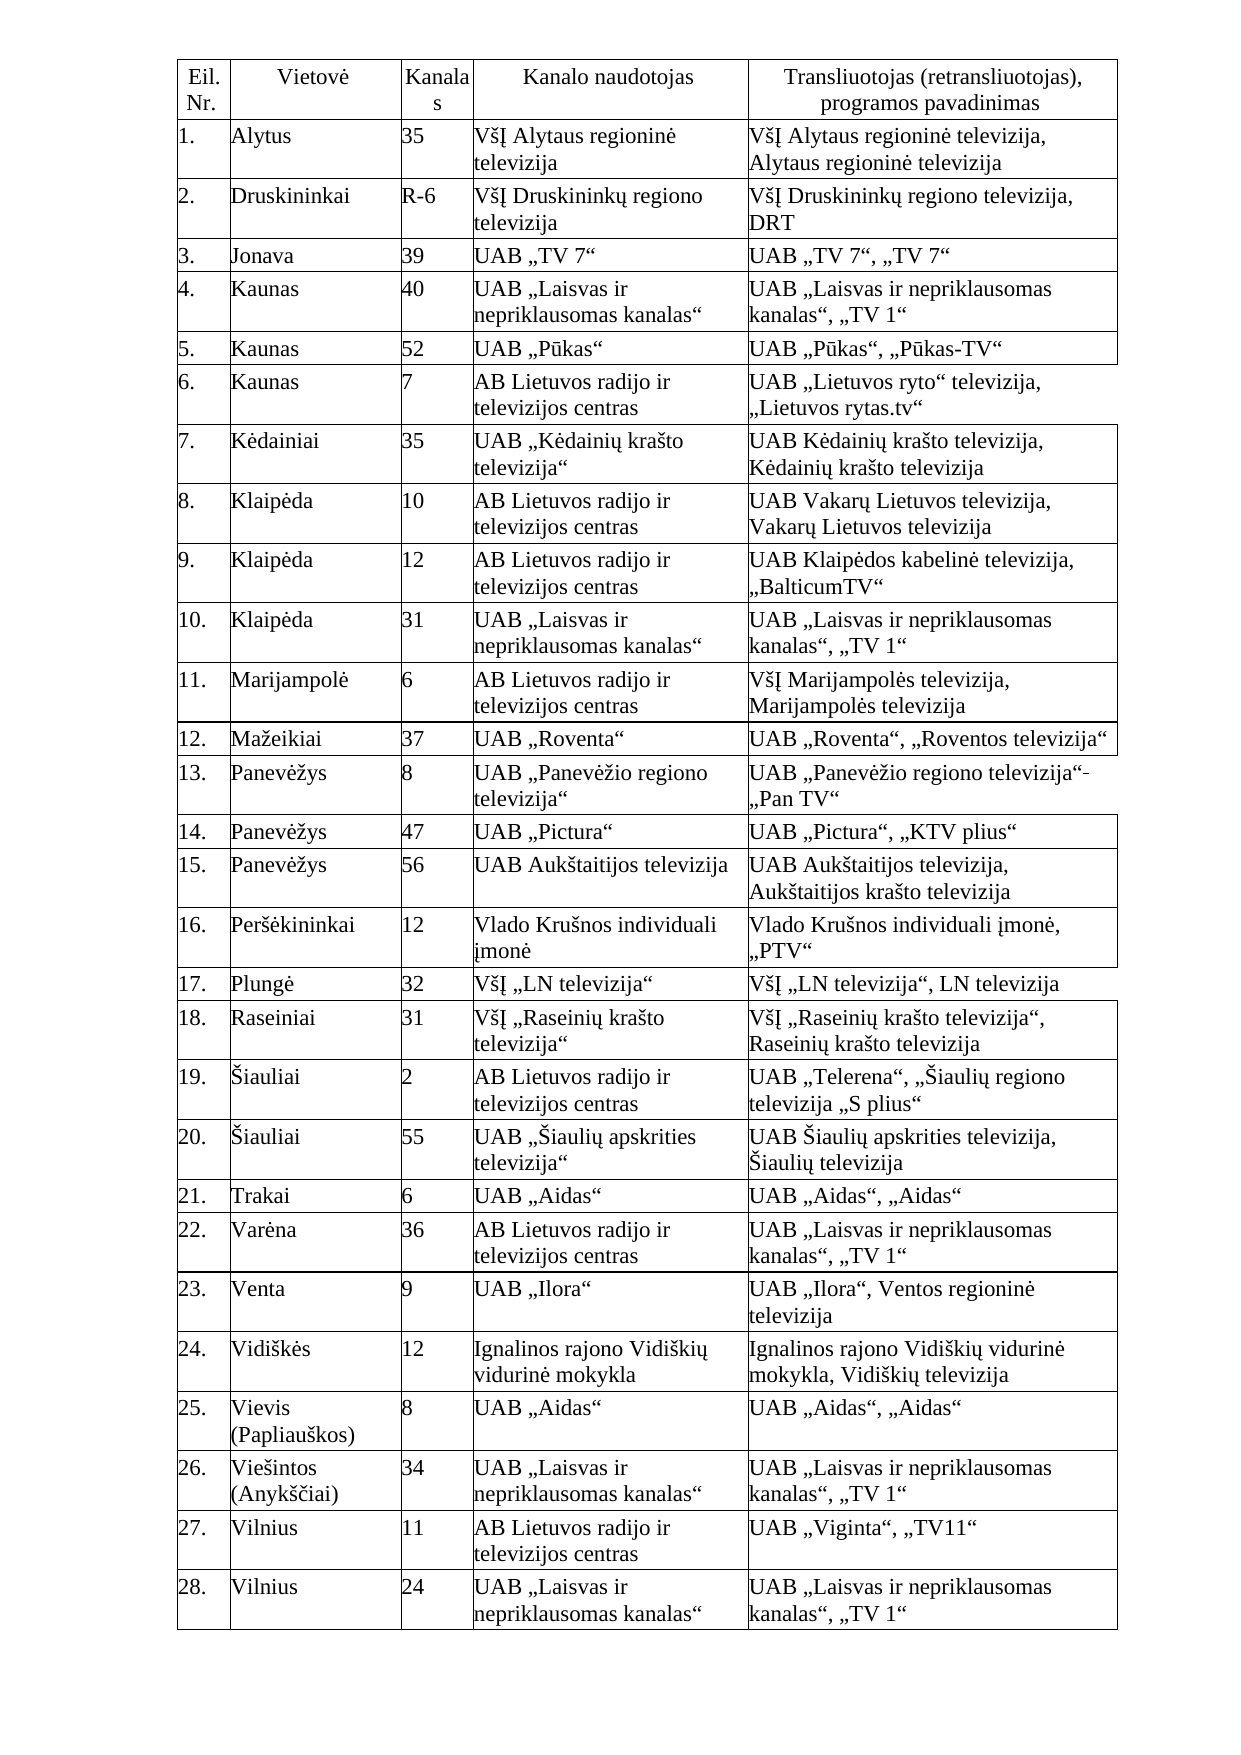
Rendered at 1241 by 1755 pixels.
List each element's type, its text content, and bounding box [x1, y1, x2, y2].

table_cell Panevėžys [231, 849, 401, 907]
table_cell Peršėkininkai [231, 908, 401, 967]
table_cell 52 [402, 332, 473, 364]
table_cell 8. [178, 484, 230, 543]
table_cell UAB „Laisvas ir nepriklausomas kanalas“, „TV 1“ [749, 1451, 1117, 1510]
table_cell 15. [178, 849, 230, 907]
table_cell VšĮ Marijampolės televizija, Marijampolės televizija [749, 663, 1117, 721]
table_cell VšĮ Alytaus regioninė televizija, Alytaus regioninė televizija [749, 120, 1117, 178]
table_cell AB Lietuvos radijo ir televizijos centras [474, 365, 748, 423]
table_cell VšĮ „LN televizija“, LN televizija [749, 968, 1117, 1000]
table_cell UAB „Panevėžio regiono televizija“ [474, 756, 748, 814]
table_cell 20. [178, 1120, 230, 1178]
table_cell Ignalinos rajono Vidiškių vidurinė mokykla [474, 1332, 748, 1391]
table_cell Kaunas [231, 365, 401, 423]
table_cell 14. [178, 815, 230, 847]
table_cell Klaipėda [231, 544, 401, 602]
table_cell 37 [402, 723, 473, 754]
table_cell 12 [402, 908, 473, 967]
table_cell UAB Aukštaitijos televizija, Aukštaitijos krašto televizija [749, 849, 1117, 907]
table_cell 27. [178, 1511, 230, 1569]
table_cell 21. [178, 1180, 230, 1212]
table_cell 47 [402, 815, 473, 847]
table_cell UAB „TV 7“, „TV 7“ [749, 239, 1117, 271]
table_cell 4. [178, 272, 230, 331]
table_cell AB Lietuvos radijo ir televizijos centras [474, 1213, 748, 1271]
table_cell 10 [402, 484, 473, 543]
table_cell 34 [402, 1451, 473, 1510]
table_cell 6 [402, 663, 473, 721]
table_cell UAB „Ilora“, Ventos regioninė televizija [749, 1273, 1117, 1331]
table_cell UAB „Pictura“ [474, 815, 748, 847]
table_cell 11. [178, 663, 230, 721]
table_cell Varėna [231, 1213, 401, 1271]
table_cell 24 [402, 1570, 473, 1629]
table_cell 9. [178, 544, 230, 602]
table_cell 55 [402, 1120, 473, 1178]
table_cell UAB „Aidas“ [474, 1180, 748, 1212]
table_cell AB Lietuvos radijo ir televizijos centras [474, 1511, 748, 1569]
table_cell AB Lietuvos radijo ir televizijos centras [474, 544, 748, 602]
table_cell 7. [178, 425, 230, 483]
table_cell 8 [402, 1392, 473, 1450]
table_cell 19. [178, 1060, 230, 1119]
table_cell 5. [178, 332, 230, 364]
table_cell Jonava [231, 239, 401, 271]
table_header Vietovė [231, 60, 401, 119]
table_cell Raseiniai [231, 1001, 401, 1059]
table_cell UAB „Laisvas ir nepriklausomas kanalas“, „TV 1“ [749, 1570, 1117, 1629]
table_cell UAB „Ilora“ [474, 1273, 748, 1331]
table_cell 31 [402, 603, 473, 662]
table_cell 11 [402, 1511, 473, 1569]
table_cell Venta [231, 1273, 401, 1331]
table_cell Druskininkai [231, 179, 401, 238]
table_cell Trakai [231, 1180, 401, 1212]
table_cell VšĮ „LN televizija“ [474, 968, 748, 1000]
table_cell Klaipėda [231, 603, 401, 662]
table_cell VšĮ „Raseinių krašto televizija“, Raseinių krašto televizija [749, 1001, 1117, 1059]
table_cell UAB „Laisvas ir nepriklausomas kanalas“ [474, 1451, 748, 1510]
table_cell 26. [178, 1451, 230, 1510]
table_header Kanalo naudotojas [474, 60, 748, 119]
table_cell UAB Aukštaitijos televizija [474, 849, 748, 907]
table_header Eil. Nr. [178, 60, 230, 119]
table_cell Kėdainiai [231, 425, 401, 483]
table_cell UAB „TV 7“ [474, 239, 748, 271]
table_cell Marijampolė [231, 663, 401, 721]
table_cell 40 [402, 272, 473, 331]
table_cell Vidiškės [231, 1332, 401, 1391]
table_cell Kaunas [231, 332, 401, 364]
table_cell 22. [178, 1213, 230, 1271]
table_cell 32 [402, 968, 473, 1000]
table_cell UAB Kėdainių krašto televizija, Kėdainių krašto televizija [749, 425, 1117, 483]
table_cell 9 [402, 1273, 473, 1331]
table_cell 28. [178, 1570, 230, 1629]
table_cell 2. [178, 179, 230, 238]
table_cell 25. [178, 1392, 230, 1450]
table_cell Viešintos (Anykščiai) [231, 1451, 401, 1510]
table_cell Kaunas [231, 272, 401, 331]
table_cell Vilnius [231, 1511, 401, 1569]
table_cell Klaipėda [231, 484, 401, 543]
table_cell 1. [178, 120, 230, 178]
table_cell 16. [178, 908, 230, 967]
table_cell 24. [178, 1332, 230, 1391]
table_cell UAB „Kėdainių krašto televizija“ [474, 425, 748, 483]
table_cell 2 [402, 1060, 473, 1119]
table_cell UAB „Pūkas“, „Pūkas-TV“ [749, 332, 1117, 364]
table_cell 3. [178, 239, 230, 271]
table_cell 8 [402, 756, 473, 814]
table_cell UAB „Panevėžio regiono televizija“ „Pan TV“ [749, 756, 1117, 814]
table_cell Šiauliai [231, 1060, 401, 1119]
table_cell 12 [402, 544, 473, 602]
table_cell UAB „Laisvas ir nepriklausomas kanalas“ [474, 1570, 748, 1629]
table_cell 56 [402, 849, 473, 907]
table_cell Mažeikiai [231, 723, 401, 754]
table_header Kanalas [402, 60, 473, 119]
table_cell UAB „Aidas“, „Aidas“ [749, 1392, 1117, 1450]
table_header Transliuotojas (retransliuotojas), programos pavadinimas [749, 60, 1117, 119]
table_cell VšĮ „Raseinių krašto televizija“ [474, 1001, 748, 1059]
table_cell 35 [402, 425, 473, 483]
table_cell UAB Klaipėdos kabelinė televizija, „BalticumTV“ [749, 544, 1117, 602]
table_cell UAB „Roventa“, „Roventos televizija“ [749, 723, 1117, 754]
table_cell UAB Šiaulių apskrities televizija, Šiaulių televizija [749, 1120, 1117, 1178]
table_cell UAB Vakarų Lietuvos televizija, Vakarų Lietuvos televizija [749, 484, 1117, 543]
table_cell 18. [178, 1001, 230, 1059]
table_cell UAB „Lietuvos ryto“ televizija, „Lietuvos rytas.tv“ [749, 365, 1117, 423]
table_cell Vlado Krušnos individuali įmonė [474, 908, 748, 967]
table_cell UAB „Pictura“, „KTV plius“ [749, 815, 1117, 847]
table_cell 35 [402, 120, 473, 178]
table_cell 13. [178, 756, 230, 814]
table_cell UAB „Pūkas“ [474, 332, 748, 364]
table_cell 6 [402, 1180, 473, 1212]
table_cell UAB „Aidas“, „Aidas“ [749, 1180, 1117, 1212]
table_cell UAB „Telerena“, „Šiaulių regiono televizija „S plius“ [749, 1060, 1117, 1119]
table_cell UAB „Laisvas ir nepriklausomas kanalas“, „TV 1“ [749, 1213, 1117, 1271]
table_cell UAB „Viginta“, „TV11“ [749, 1511, 1117, 1569]
table_cell 17. [178, 968, 230, 1000]
table_cell 31 [402, 1001, 473, 1059]
table_cell UAB „Laisvas ir nepriklausomas kanalas“ [474, 272, 748, 331]
table_cell 23. [178, 1273, 230, 1331]
table_cell AB Lietuvos radijo ir televizijos centras [474, 663, 748, 721]
table_cell UAB „Roventa“ [474, 723, 748, 754]
table_cell 7 [402, 365, 473, 423]
table_cell UAB „Laisvas ir nepriklausomas kanalas“, „TV 1“ [749, 603, 1117, 662]
table_cell Ignalinos rajono Vidiškių vidurinė mokykla, Vidiškių televizija [749, 1332, 1117, 1391]
table_cell UAB „Šiaulių apskrities televizija“ [474, 1120, 748, 1178]
table_cell Plungė [231, 968, 401, 1000]
table_cell Šiauliai [231, 1120, 401, 1178]
table_cell R-6 [402, 179, 473, 238]
table_cell UAB „Laisvas ir nepriklausomas kanalas“ [474, 603, 748, 662]
table_cell Panevėžys [231, 815, 401, 847]
table_cell 10. [178, 603, 230, 662]
table_cell UAB „Laisvas ir nepriklausomas kanalas“, „TV 1“ [749, 272, 1117, 331]
table_cell UAB „Aidas“ [474, 1392, 748, 1450]
table_cell AB Lietuvos radijo ir televizijos centras [474, 484, 748, 543]
table_cell VšĮ Druskininkų regiono televizija [474, 179, 748, 238]
table_cell VšĮ Druskininkų regiono televizija, DRT [749, 179, 1117, 238]
table_cell Vievis (Papliauškos) [231, 1392, 401, 1450]
table_cell 36 [402, 1213, 473, 1271]
table_cell AB Lietuvos radijo ir televizijos centras [474, 1060, 748, 1119]
table_cell VšĮ Alytaus regioninė televizija [474, 120, 748, 178]
table_cell 6. [178, 365, 230, 423]
table_cell Vlado Krušnos individuali įmonė, „PTV“ [749, 908, 1117, 967]
table_cell Vilnius [231, 1570, 401, 1629]
table_cell Panevėžys [231, 756, 401, 814]
table_cell 39 [402, 239, 473, 271]
table_cell 12. [178, 723, 230, 754]
table_cell 12 [402, 1332, 473, 1391]
table_cell Alytus [231, 120, 401, 178]
